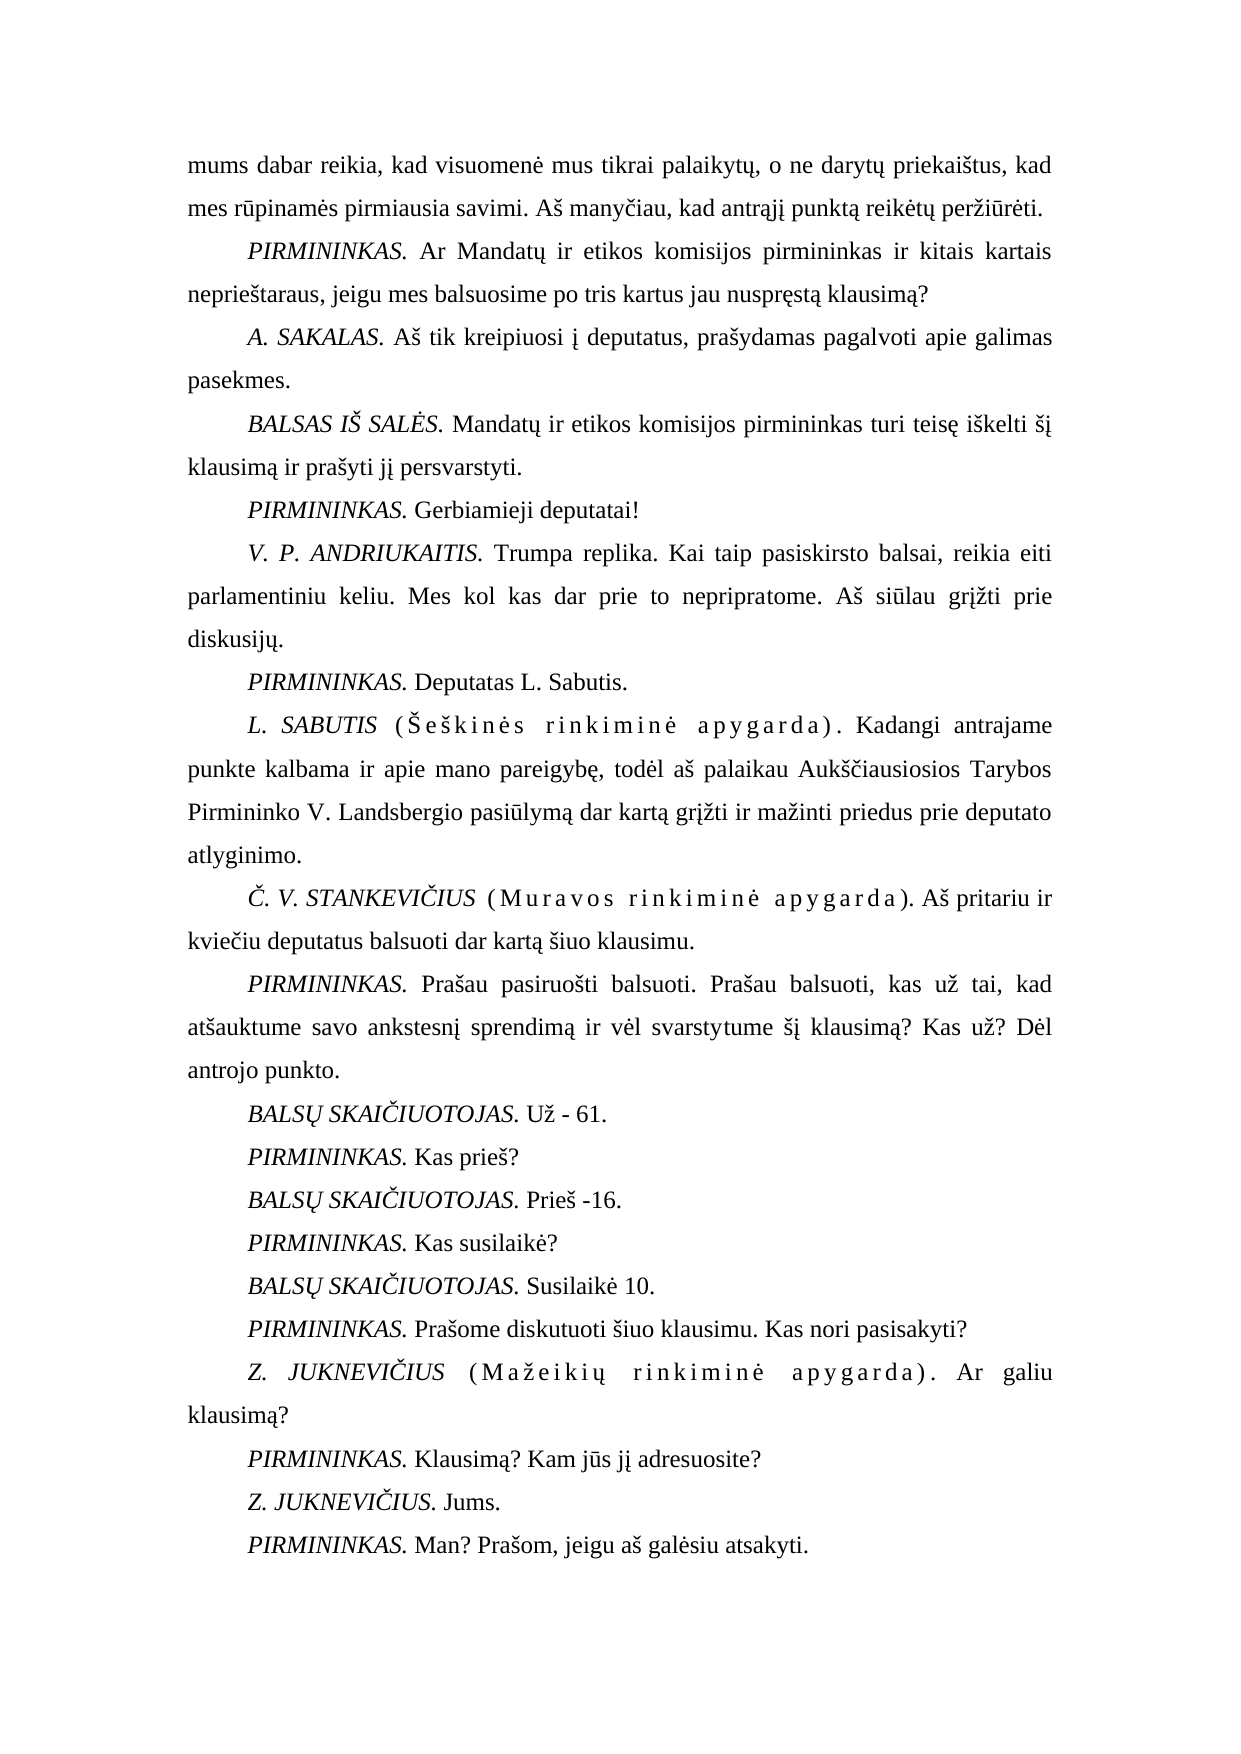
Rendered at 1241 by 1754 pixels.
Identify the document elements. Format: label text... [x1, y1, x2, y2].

text Pirmininkas. Deputatas L. Sabutis. [187, 667, 1053, 696]
text A. Sakalas. Aš tik kreipiuosi į deputatus, prašydamas pagal­voti apie galimas pasekmes. [187, 322, 1053, 394]
text Balsas iš salės. Mandatų ir etikos komisijos pirmininkas turi teisę iškelti šį klausimą ir prašyti jį persvarstyti. [187, 409, 1053, 481]
text Č. V. Stankevičius (Muravos rinkiminė apygarda). Aš pritariu ir kviečiu deputatus balsuoti dar kartą šiuo klausimu. [187, 883, 1053, 955]
text Pirmininkas. Ar Mandatų ir etikos komisijos pirmininkas ir kitais kartais neprieštaraus, jeigu mes balsuosime po tris kartus jau nuspręstą klausimą? [187, 236, 1053, 308]
text L. Sabutis (Šeškinės rinkiminė apygarda). Ka­dangi antrajame punkte kalbama ir apie mano pareigybę, todėl aš palaikau Aukščiausiosios Tarybos Pirmininko V. Landsbergio pasiūlymą dar kartą grįžti ir mažinti priedus prie deputato at­lyginimo. [187, 711, 1053, 869]
text Pirmininkas. Gerbiamieji deputatai! [187, 495, 1053, 524]
text Z. Juknevičius. Jums. [187, 1487, 1053, 1516]
text Pirmininkas. Kas prieš? [187, 1142, 1053, 1171]
text Pirmininkas. Prašau pasiruošti balsuoti. Prašau balsuoti, kas už tai, kad atšauktume savo ankstesnį sprendimą ir vėl svarsty­tume šį klausimą? Kas už? Dėl antrojo punkto. [187, 969, 1053, 1084]
text Z. Juknevičius (Mažeikių rinkiminė apygarda). Ar galiu klausimą? [187, 1357, 1053, 1429]
text Balsų skaičiuotojas. Už - 61. [187, 1099, 1053, 1127]
text V. P. Andriukaitis. Trumpa replika. Kai taip pasiskirsto balsai, reikia eiti parlamentiniu keliu. Mes kol kas dar prie to nepripra­tome. Aš siūlau grįžti prie diskusijų. [187, 538, 1053, 653]
text Pirmininkas. Man? Prašom, jeigu aš galėsiu atsakyti. [187, 1530, 1053, 1559]
text Pirmininkas. Prašome diskutuoti šiuo klausimu. Kas nori pasisakyti? [187, 1314, 1053, 1343]
text Pirmininkas. Klausimą? Kam jūs jį adresuosite? [187, 1444, 1053, 1472]
text Balsų skaičiuotojas. Susilaikė 10. [187, 1271, 1053, 1300]
text mums dabar reikia, kad visuomenė mus tikrai palaikytų, o ne darytų priekaištus, kad mes rūpinamės pirmiausia savimi. Aš manyčiau, kad antrąjį punk­tą reikėtų peržiūrėti. [187, 150, 1053, 222]
text Balsų skaičiuotojas. Prieš -16. [187, 1185, 1053, 1214]
text Pirmininkas. Kas susilaikė? [187, 1228, 1053, 1257]
